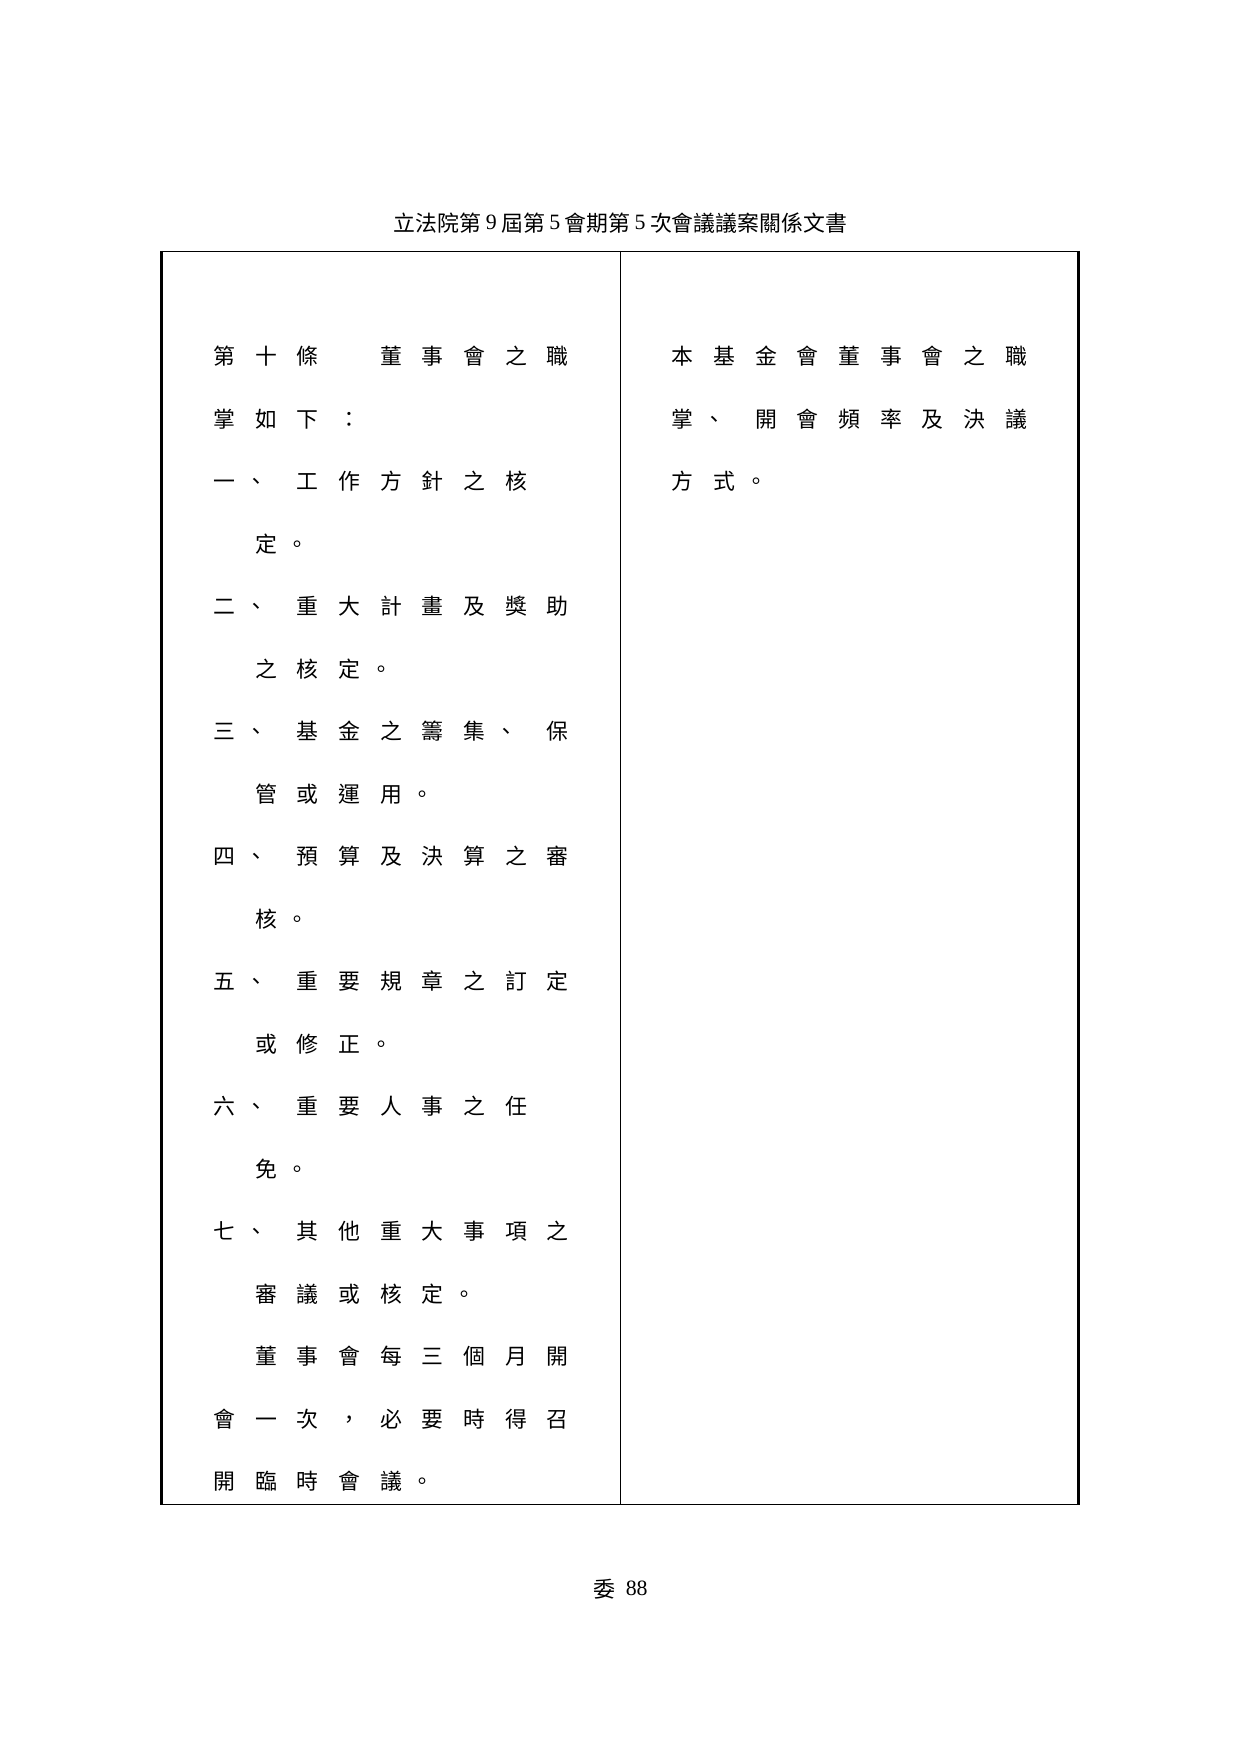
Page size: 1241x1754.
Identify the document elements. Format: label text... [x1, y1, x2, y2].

table_cell 本基金會董事會之職掌、開會頻率及決議方式。 [621, 252, 1077, 1504]
table_cell 第十條 董事會之職掌如下： 一、工作方針之核定。 二、重大計畫及獎助之核定。 三、基金之籌集、保管或運用。 四、預算及決算之審核。 五、重要規章之訂定或修正。 六、重要人事之任免。 七、其他重大事項之審議或核定。 董事會每三個月開會一次，必要時得召開臨時會議。 [163, 252, 620, 1504]
